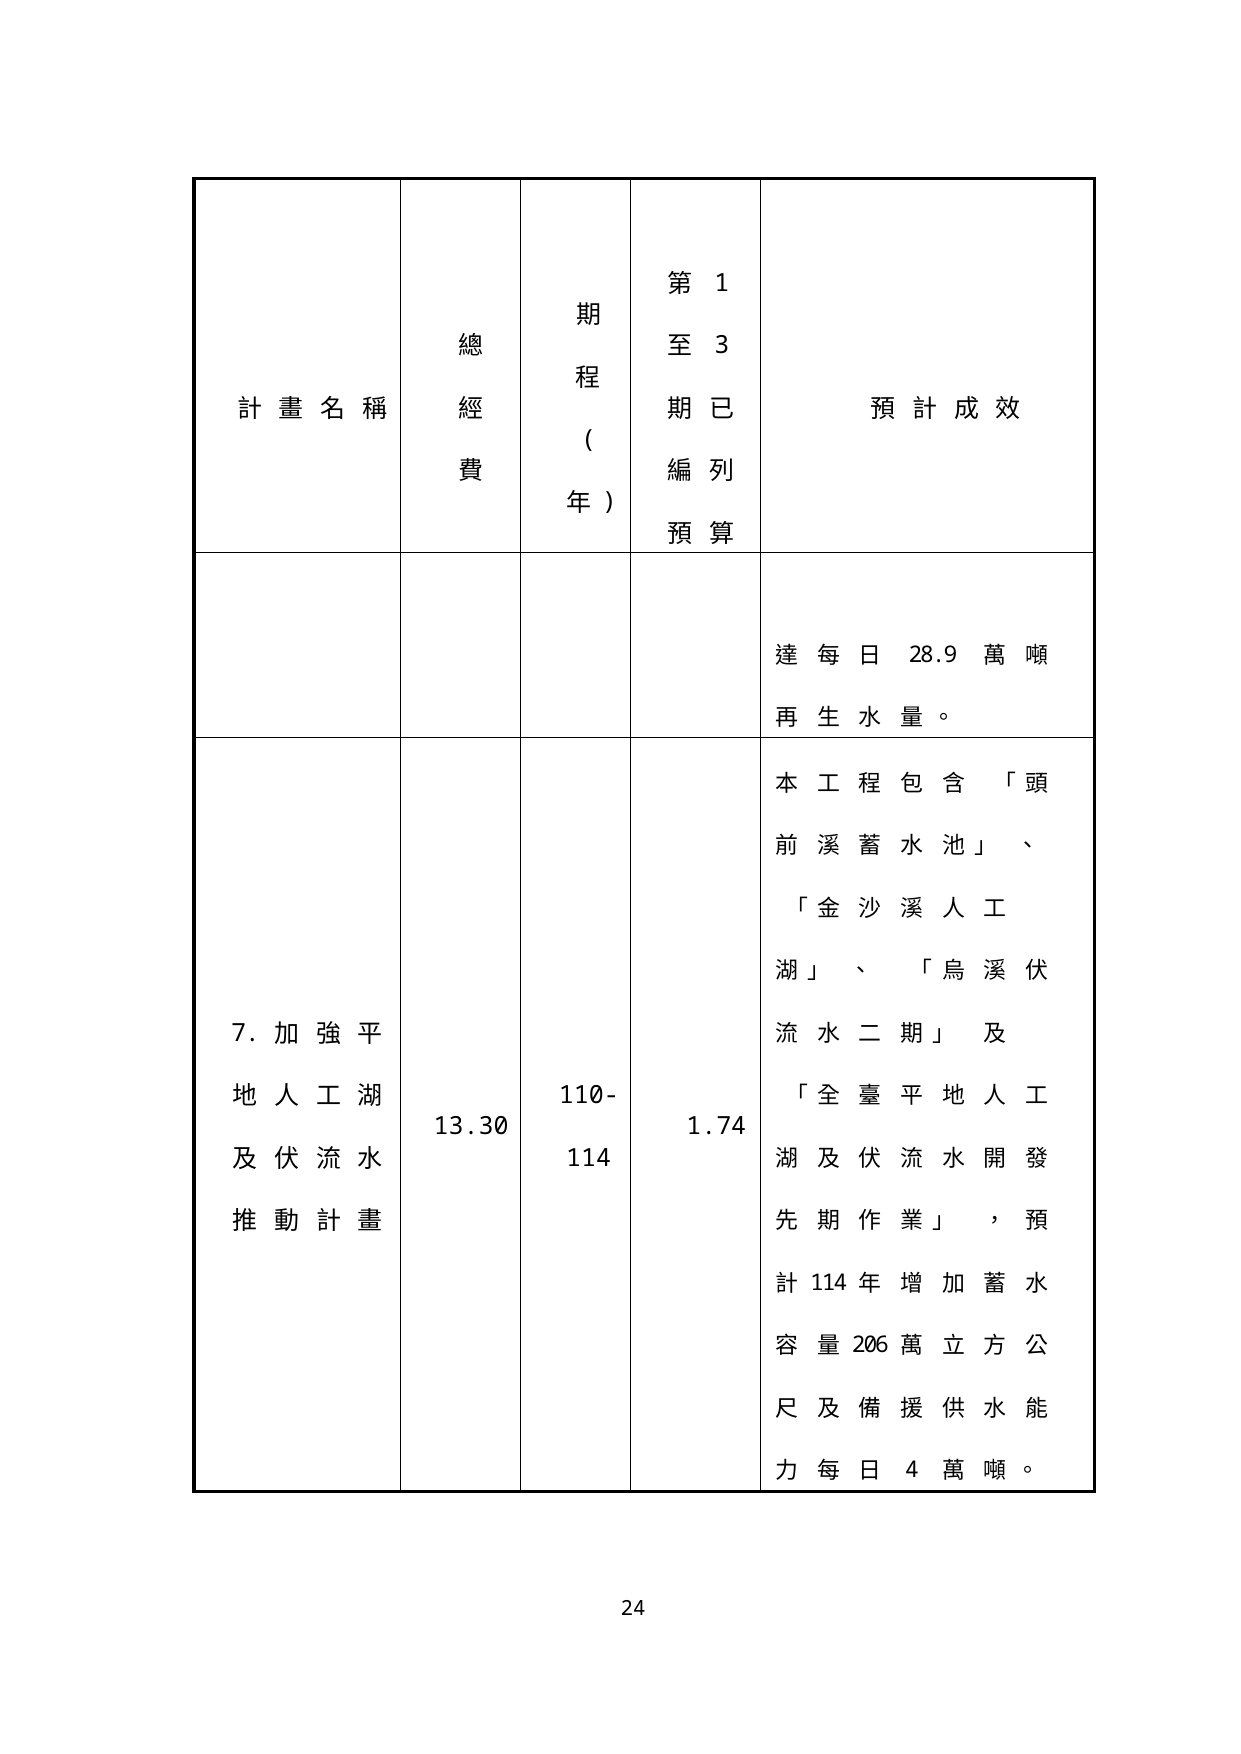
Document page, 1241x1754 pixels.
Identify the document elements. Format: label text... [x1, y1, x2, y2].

table_cell 達每日28.9萬噸再生水量。 [761, 553, 1093, 737]
table_cell [521, 553, 630, 737]
table_cell [196, 553, 400, 737]
table_header 第1至3期已編列預算 [631, 180, 760, 552]
table_cell [401, 553, 520, 737]
table_cell 1.74 [631, 738, 760, 1490]
table_cell [631, 553, 760, 737]
table_cell 13.30 [401, 738, 520, 1490]
table_header 總經費 [401, 180, 520, 552]
table_cell 本工程包含「頭前溪蓄水池」、「金沙溪人工湖」、「烏溪伏流水二期」及「全臺平地人工湖及伏流水開發先期作業」，預計114年增加蓄水容量206萬立方公尺及備援供水能力每日4萬噸。 [761, 738, 1093, 1490]
table_header 預計成效 [761, 180, 1093, 552]
table_cell 7.加強平地人工湖及伏流水推動計畫 [196, 738, 400, 1490]
table_header 計畫名稱 [196, 180, 400, 552]
table_header 期程(年) [521, 180, 630, 552]
table_cell 110-114 [521, 738, 630, 1490]
